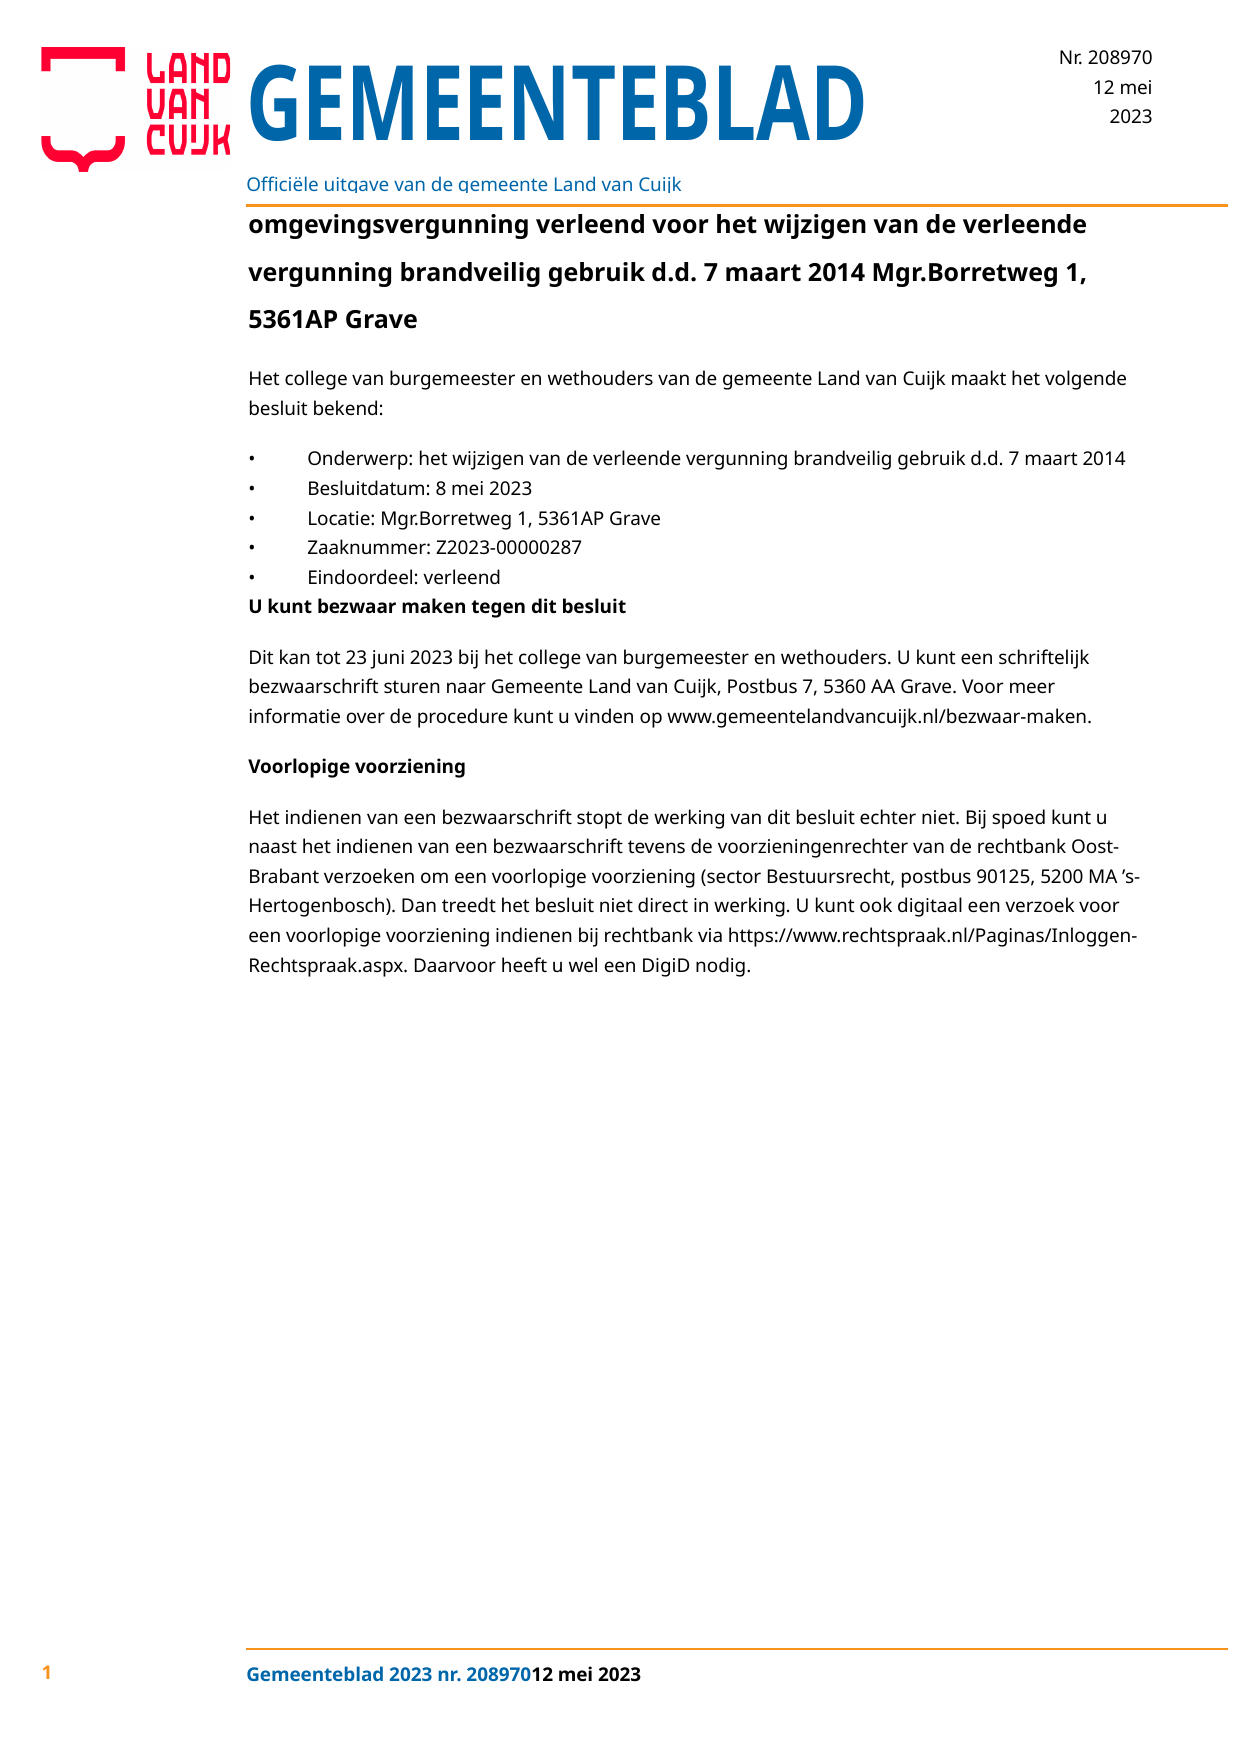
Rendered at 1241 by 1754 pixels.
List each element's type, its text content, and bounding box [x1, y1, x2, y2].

text U kunt bezwaar maken tegen dit besluit [248, 593, 1152, 619]
list Besluitdatum: 8 mei 2023 [248, 475, 1152, 501]
list Zaaknummer: Z2023-00000287 [248, 534, 1152, 560]
text Het college van burgemeester en wethouders van de gemeente Land van Cuijk maakt het volgende besluit bekend: [248, 366, 1152, 421]
list Onderwerp: het wijzigen van de verleende vergunning brandveilig gebruik d.d. 7 maart 2014 [248, 446, 1152, 471]
text omgevingsvergunning verleend voor het wijzigen van de verleende vergunning brandveilig gebruik d.d. 7 maart 2014 Mgr.Borretweg 1, 5361AP Grave [248, 207, 1152, 336]
text Dit kan tot 23 juni 2023 bij het college van burgemeester en wethouders. U kunt een schriftelijk bezwaarschrift sturen naar Gemeente Land van Cuijk, Postbus 7, 5360 AA Grave. Voor meer informatie over de procedure kunt u vinden op www.gemeentelandvancuijk.nl/bezwaar-maken. [248, 644, 1152, 729]
picture [41, 47, 231, 172]
text Het indienen van een bezwaarschrift stopt de werking van dit besluit echter niet. Bij spoed kunt u naast het indienen van een bezwaarschrift tevens de voorzieningenrechter van de rechtbank Oost-Brabant verzoeken om een voorlopige voorziening (sector Bestuursrecht, postbus 90125, 5200 MA ’s-Hertogenbosch). Dan treedt het besluit niet direct in werking. U kunt ook digitaal een verzoek voor een voorlopige voorziening indienen bij rechtbank via https://www.rechtspraak.nl/Paginas/Inloggen-Rechtspraak.aspx. Daarvoor heeft u wel een DigiD nodig. [248, 804, 1152, 977]
list Eindoordeel: verleend [248, 564, 1152, 589]
list Locatie: Mgr.Borretweg 1, 5361AP Grave [248, 505, 1152, 530]
text Voorlopige voorziening [248, 753, 1152, 779]
